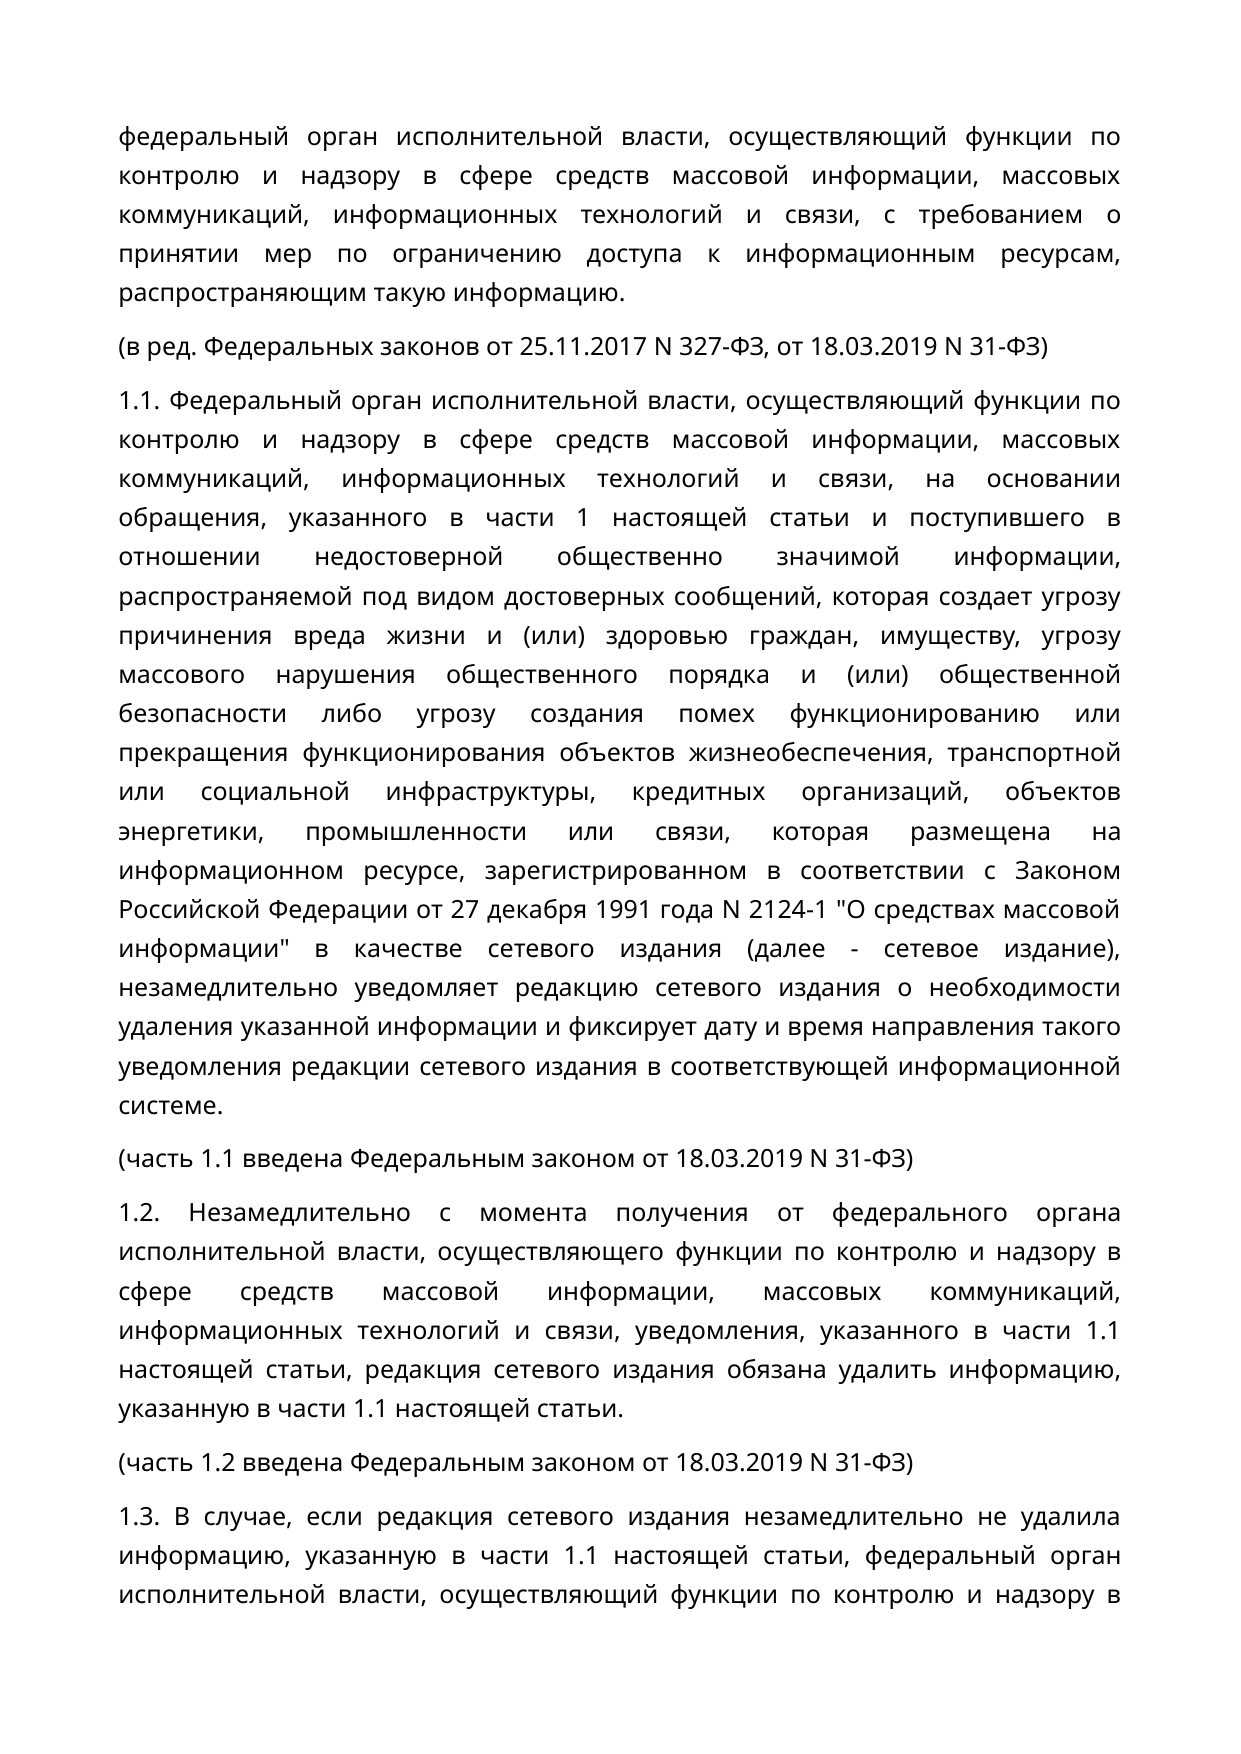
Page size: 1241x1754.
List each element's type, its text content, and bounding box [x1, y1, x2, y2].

text 1.3. В случае, если редакция сетевого издания незамедлительно не удалила информацию, указанную в части 1.1 настоящей статьи, федеральный орган исполнительной власти, осуществляющий функции по контролю и надзору в [118, 1498, 1122, 1611]
text (часть 1.1 введена Федеральным законом от 18.03.2019 N 31-ФЗ) [118, 1141, 1122, 1175]
text 1.2. Незамедлительно с момента получения от федерального органа исполнительной власти, осуществляющего функции по контролю и надзору в сфере средств массовой информации, массовых коммуникаций, информационных технологий и связи, уведомления, указанного в части 1.1 настоящей статьи, редакция сетевого издания обязана удалить информацию, указанную в части 1.1 настоящей статьи. [118, 1195, 1122, 1425]
text (часть 1.2 введена Федеральным законом от 18.03.2019 N 31-ФЗ) [118, 1444, 1122, 1478]
text (в ред. Федеральных законов от 25.11.2017 N 327-ФЗ, от 18.03.2019 N 31-ФЗ) [118, 328, 1122, 363]
text 1.1. Федеральный орган исполнительной власти, осуществляющий функции по контролю и надзору в сфере средств массовой информации, массовых коммуникаций, информационных технологий и связи, на основании обращения, указанного в части 1 настоящей статьи и поступившего в отношении недостоверной общественно значимой информации, распространяемой под видом достоверных сообщений, которая создает угрозу причинения вреда жизни и (или) здоровью граждан, имуществу, угрозу массового нарушения общественного порядка и (или) общественной безопасности либо угрозу создания помех функционированию или прекращения функционирования объектов жизнеобеспечения, транспортной или социальной инфраструктуры, кредитных организаций, объектов энергетики, промышленности или связи, которая размещена на информационном ресурсе, зарегистрированном в соответствии с Законом Российской Федерации от 27 декабря 1991 года N 2124-1 "О средствах массовой информации" в качестве сетевого издания (далее - сетевое издание), незамедлительно уведомляет редакцию сетевого издания о необходимости удаления указанной информации и фиксирует дату и время направления такого уведомления редакции сетевого издания в соответствующей информационной системе. [118, 382, 1122, 1121]
text федеральный орган исполнительной власти, осуществляющий функции по контролю и надзору в сфере средств массовой информации, массовых коммуникаций, информационных технологий и связи, с требованием о принятии мер по ограничению доступа к информационным ресурсам, распространяющим такую информацию. [118, 118, 1122, 309]
